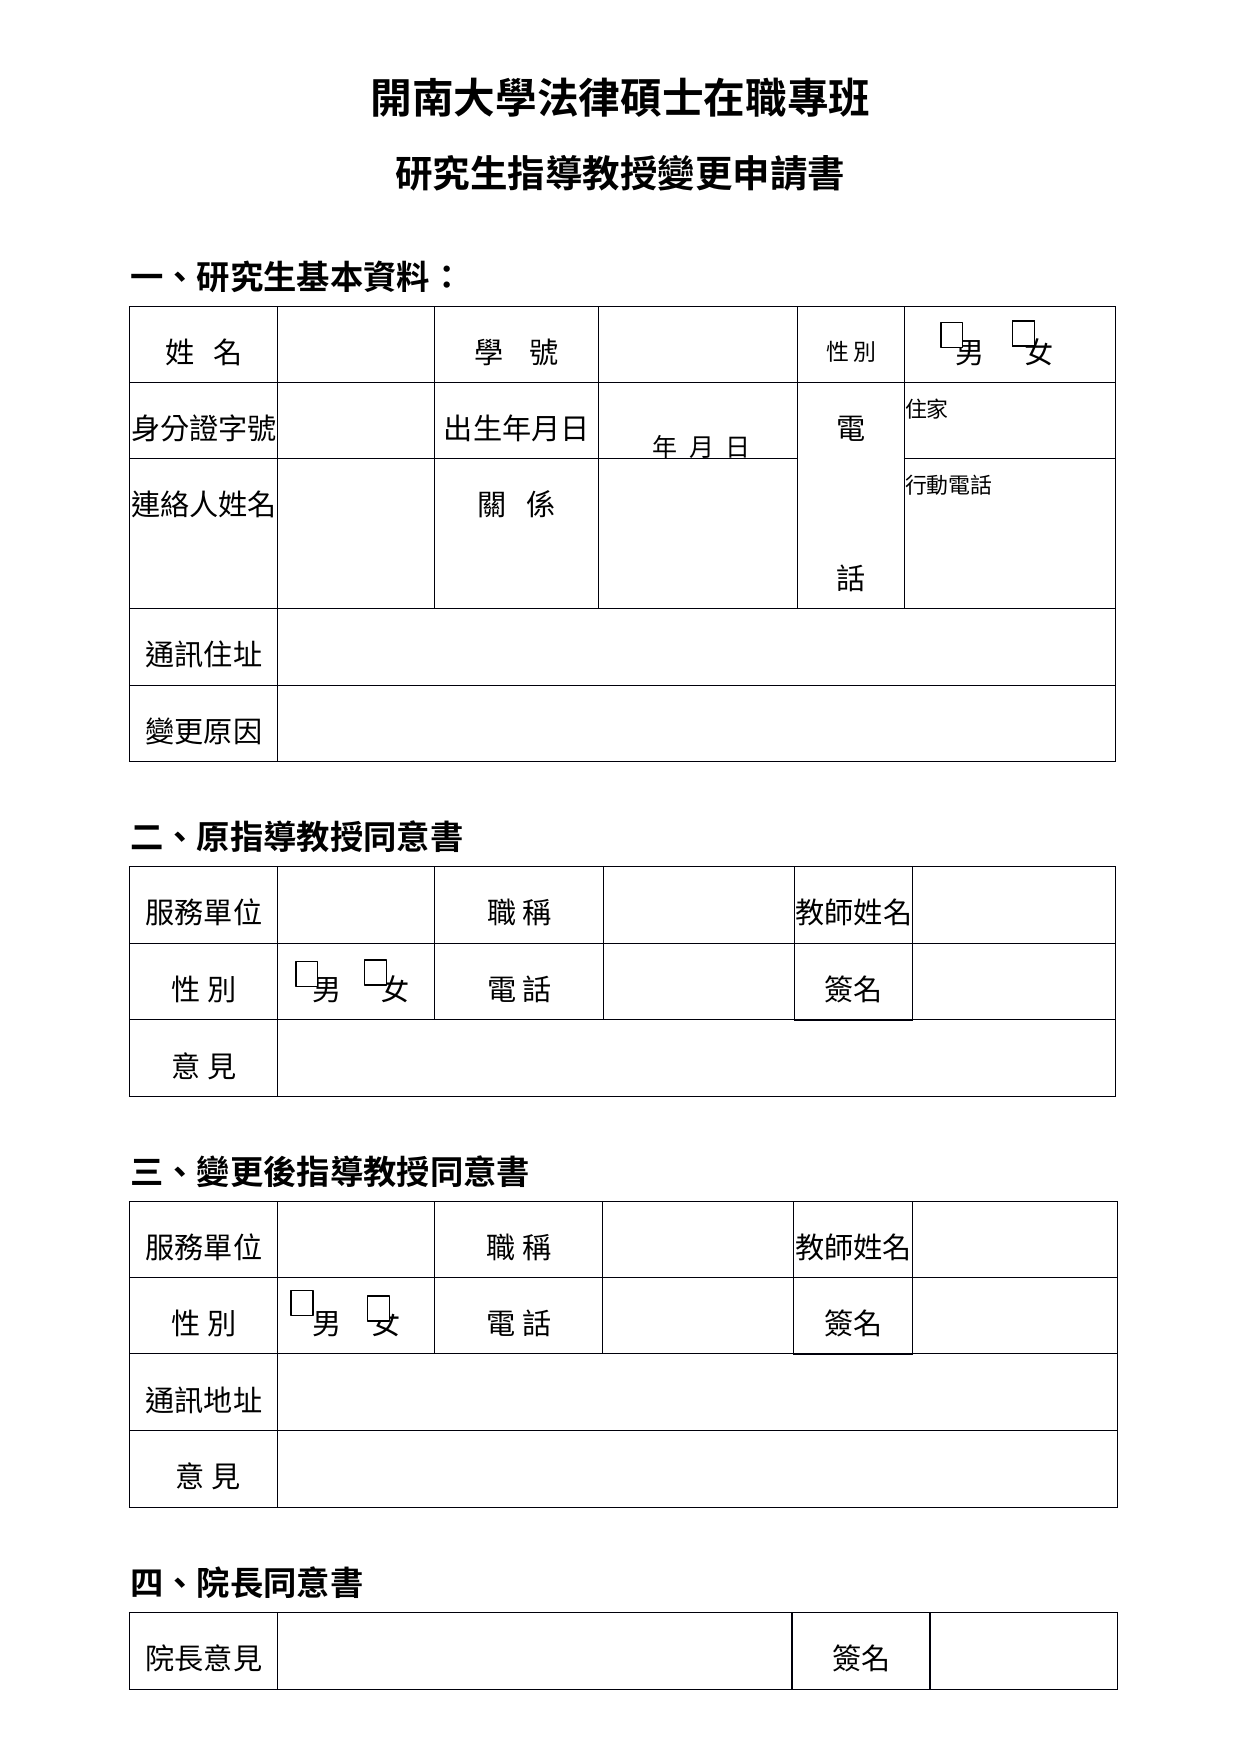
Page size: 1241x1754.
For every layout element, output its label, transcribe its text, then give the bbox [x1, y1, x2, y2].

table_cell 關 係 [435, 459, 598, 608]
table_header 院長意見 [130, 1613, 277, 1688]
table_cell [278, 609, 1115, 685]
table_header 教師姓名 [794, 1202, 912, 1277]
table_header 性 別 [798, 307, 904, 382]
table_header [278, 1202, 434, 1277]
table_header [599, 307, 797, 382]
table_cell 身分證字號 [130, 383, 277, 458]
table_header [278, 307, 434, 382]
table_header [604, 867, 794, 943]
table_header 學 號 [435, 307, 598, 382]
table_header [278, 1613, 791, 1688]
table_header 姓 名 [130, 307, 277, 382]
table_cell 性 別 [130, 944, 277, 1019]
table_header 男 女 [905, 307, 1115, 382]
table_cell 簽名 [795, 944, 912, 1019]
table_header 職 稱 [435, 867, 603, 943]
table_cell 簽名 [794, 1278, 912, 1353]
table_cell 意 見 [130, 1020, 277, 1096]
table_cell [913, 1278, 1117, 1353]
table_header [603, 1202, 793, 1277]
table_cell 性 別 [130, 1278, 277, 1353]
table_cell 出生年月日 [435, 383, 598, 458]
text 四、院長同意書 [130, 1537, 1110, 1612]
table_header [931, 1613, 1117, 1688]
table_cell 住家 [905, 383, 1115, 458]
table_cell 電 話 [435, 944, 603, 1019]
table_cell [278, 383, 434, 458]
table_header 職 稱 [435, 1202, 602, 1277]
table_header [913, 1202, 1117, 1277]
table_cell [278, 1020, 1115, 1096]
text 三、變更後指導教授同意書 [130, 1126, 1110, 1201]
table_cell 男 女 [278, 944, 434, 1019]
table_cell [603, 1278, 793, 1353]
table_header [278, 867, 434, 943]
table_header 簽名 [793, 1613, 929, 1688]
table_header 服務單位 [130, 867, 277, 943]
text 二、原指導教授同意書 [130, 791, 1110, 866]
table_header [913, 867, 1115, 943]
table_cell 電 話 [435, 1278, 602, 1353]
text 開南大學法律碩士在職專班 [130, 52, 1110, 127]
table_cell 連絡人姓名 [130, 459, 277, 608]
table_cell 年 月 日 [599, 383, 797, 458]
table_cell 電 話 [798, 383, 904, 608]
text 一、研究生基本資料： [130, 231, 1110, 306]
table_cell [913, 944, 1115, 1019]
table_cell [278, 1354, 1117, 1430]
table_header 服務單位 [130, 1202, 277, 1277]
table_cell 通訊地址 [130, 1354, 277, 1430]
table_header 教師姓名 [795, 867, 912, 943]
table_cell 意 見 [130, 1431, 277, 1507]
table_cell [278, 1431, 1117, 1507]
table_cell 變更原因 [130, 686, 277, 761]
table_cell 通訊住址 [130, 609, 277, 685]
table_cell 行動電話 [905, 459, 1115, 608]
table_cell [604, 944, 794, 1019]
table_cell [278, 459, 434, 608]
table_cell [599, 459, 797, 608]
text 研究生指導教授變更申請書 [130, 127, 1110, 202]
table_cell [278, 686, 1115, 761]
table_cell 男 女 [278, 1278, 434, 1353]
